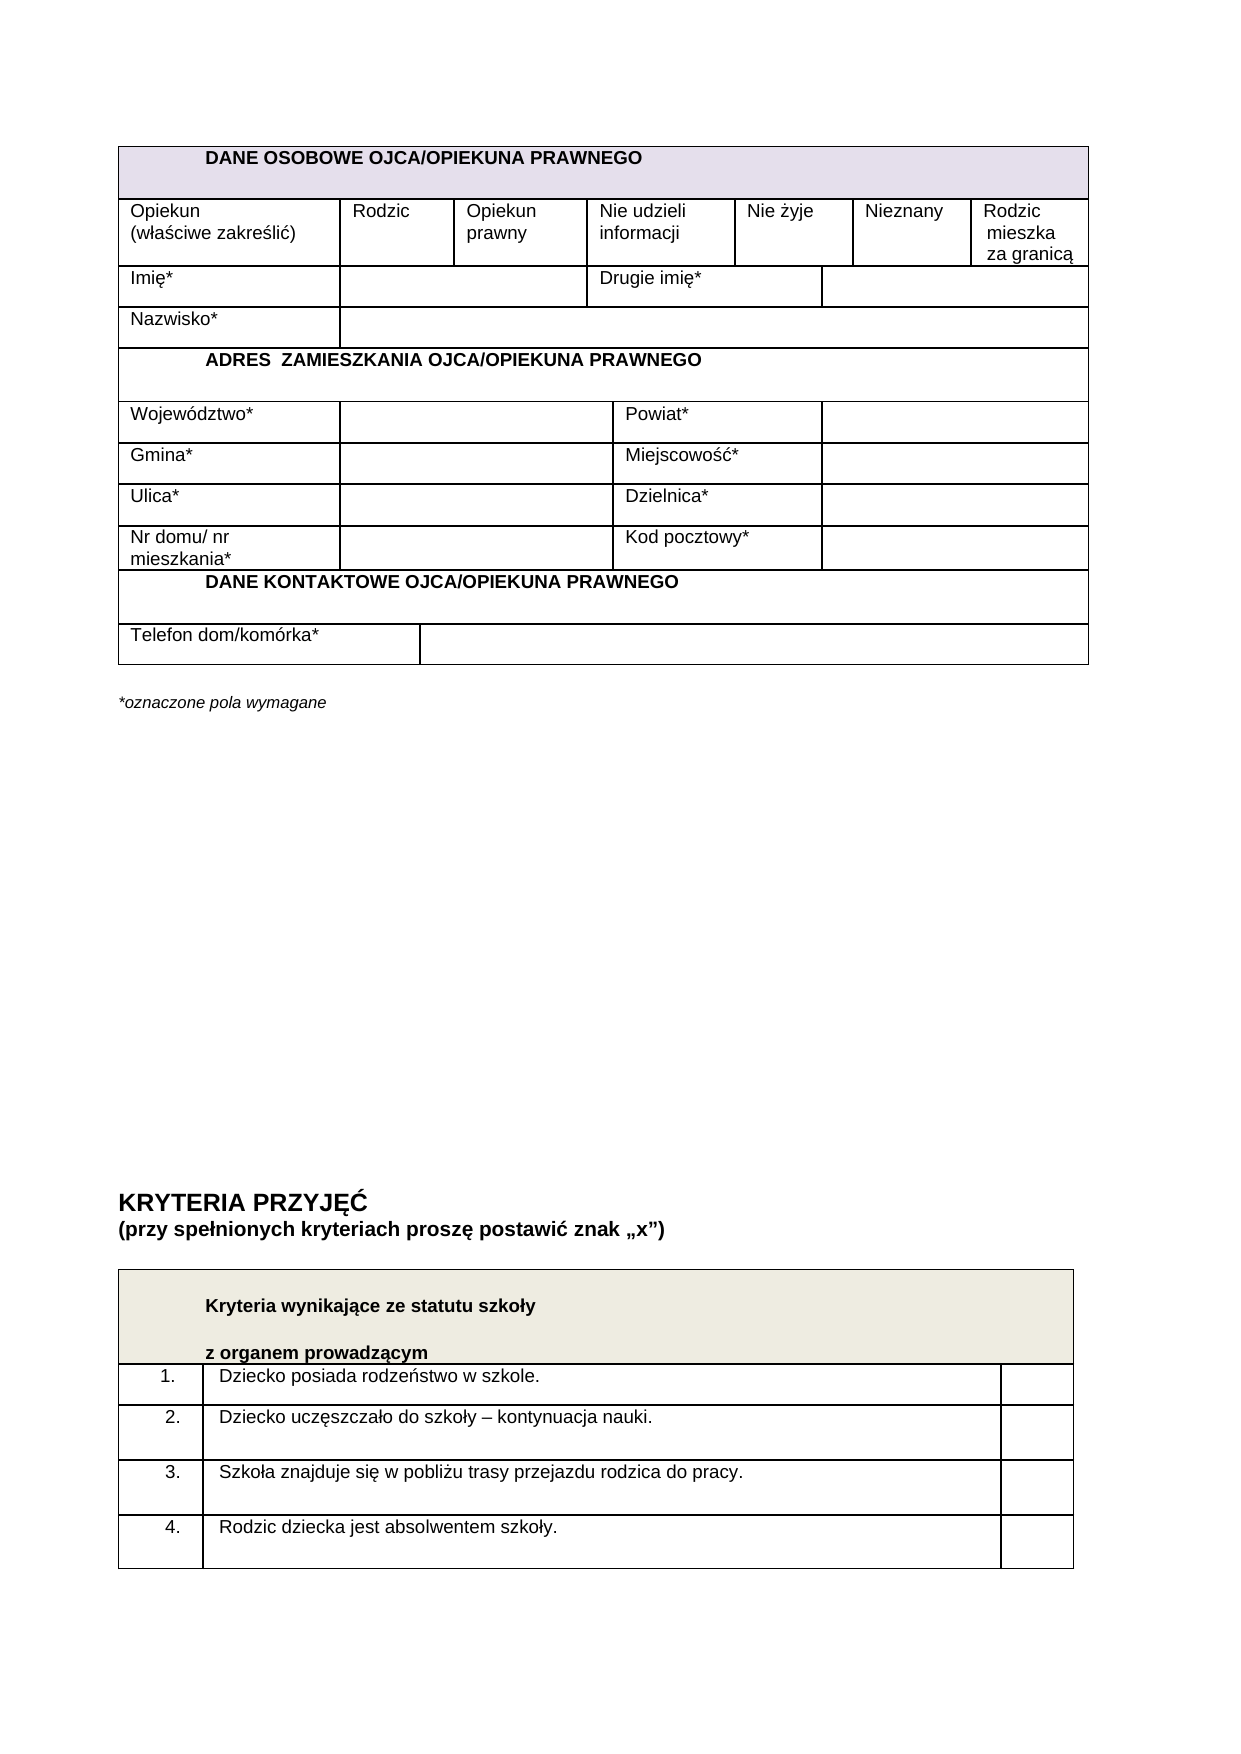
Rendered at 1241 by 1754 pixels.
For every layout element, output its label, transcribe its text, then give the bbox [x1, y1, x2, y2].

table_cell [1002, 1516, 1073, 1568]
text *oznaczone pola wymagane [118, 693, 1122, 712]
table_cell [823, 267, 1088, 306]
table_cell 1. [119, 1365, 202, 1404]
table_header Kryteria wynikające ze statutu szkoły z organem prowadzącym [119, 1270, 1073, 1363]
table_cell Nie żyje [736, 200, 852, 265]
table_cell Dzielnica* [614, 485, 821, 525]
table_cell Szkoła znajduje się w pobliżu trasy przejazdu rodzica do pracy. [204, 1461, 1000, 1514]
table_cell [341, 267, 586, 306]
table_cell [1002, 1461, 1073, 1514]
table_cell Dziecko posiada rodzeństwo w szkole. [204, 1365, 1000, 1404]
table_cell Imię* [119, 267, 339, 306]
table_cell [341, 527, 612, 569]
table_cell Telefon dom/komórka* [119, 625, 419, 664]
table_cell ADRES ZAMIESZKANIA OJCA/OPIEKUNA PRAWNEGO [119, 349, 1088, 401]
table_cell [341, 308, 1088, 347]
table_cell Opiekun (właściwe zakreślić) [119, 200, 339, 265]
table_cell Gmina* [119, 444, 339, 483]
table_cell Rodzic [341, 200, 453, 265]
table_cell Rodzic mieszka za granicą [972, 200, 1088, 265]
table_cell 4. [119, 1516, 202, 1568]
text KRYTERIA PRZYJĘĆ [118, 1188, 1122, 1217]
table_cell Miejscowość* [614, 444, 821, 483]
table_cell Drugie imię* [588, 267, 821, 306]
table_cell [823, 485, 1088, 525]
table_cell [1002, 1406, 1073, 1459]
table_cell Nr domu/ nr mieszkania* [119, 527, 339, 569]
table_cell Nie udzieli informacji [588, 200, 734, 265]
table_cell [341, 444, 612, 483]
table_cell Województwo* [119, 402, 339, 442]
table_cell [823, 444, 1088, 483]
table_cell Ulica* [119, 485, 339, 525]
table_cell [1002, 1365, 1073, 1404]
table_cell 3. [119, 1461, 202, 1514]
table_cell Nazwisko* [119, 308, 339, 347]
table_cell 2. [119, 1406, 202, 1459]
table_cell Kod pocztowy* [614, 527, 821, 569]
table_cell Powiat* [614, 402, 821, 442]
table_cell DANE KONTAKTOWE OJCA/OPIEKUNA PRAWNEGO [119, 571, 1088, 623]
text (przy spełnionych kryteriach proszę postawić znak „x”) [118, 1217, 1122, 1241]
table_cell [341, 402, 612, 442]
table_header DANE OSOBOWE OJCA/OPIEKUNA PRAWNEGO [119, 147, 1088, 198]
table_cell Dziecko uczęszczało do szkoły – kontynuacja nauki. [204, 1406, 1000, 1459]
table_cell [341, 485, 612, 525]
table_cell Nieznany [854, 200, 970, 265]
table_cell [823, 402, 1088, 442]
table_cell [823, 527, 1088, 569]
table_cell [421, 625, 1088, 664]
table_cell Rodzic dziecka jest absolwentem szkoły. [204, 1516, 1000, 1568]
table_cell Opiekun prawny [455, 200, 586, 265]
